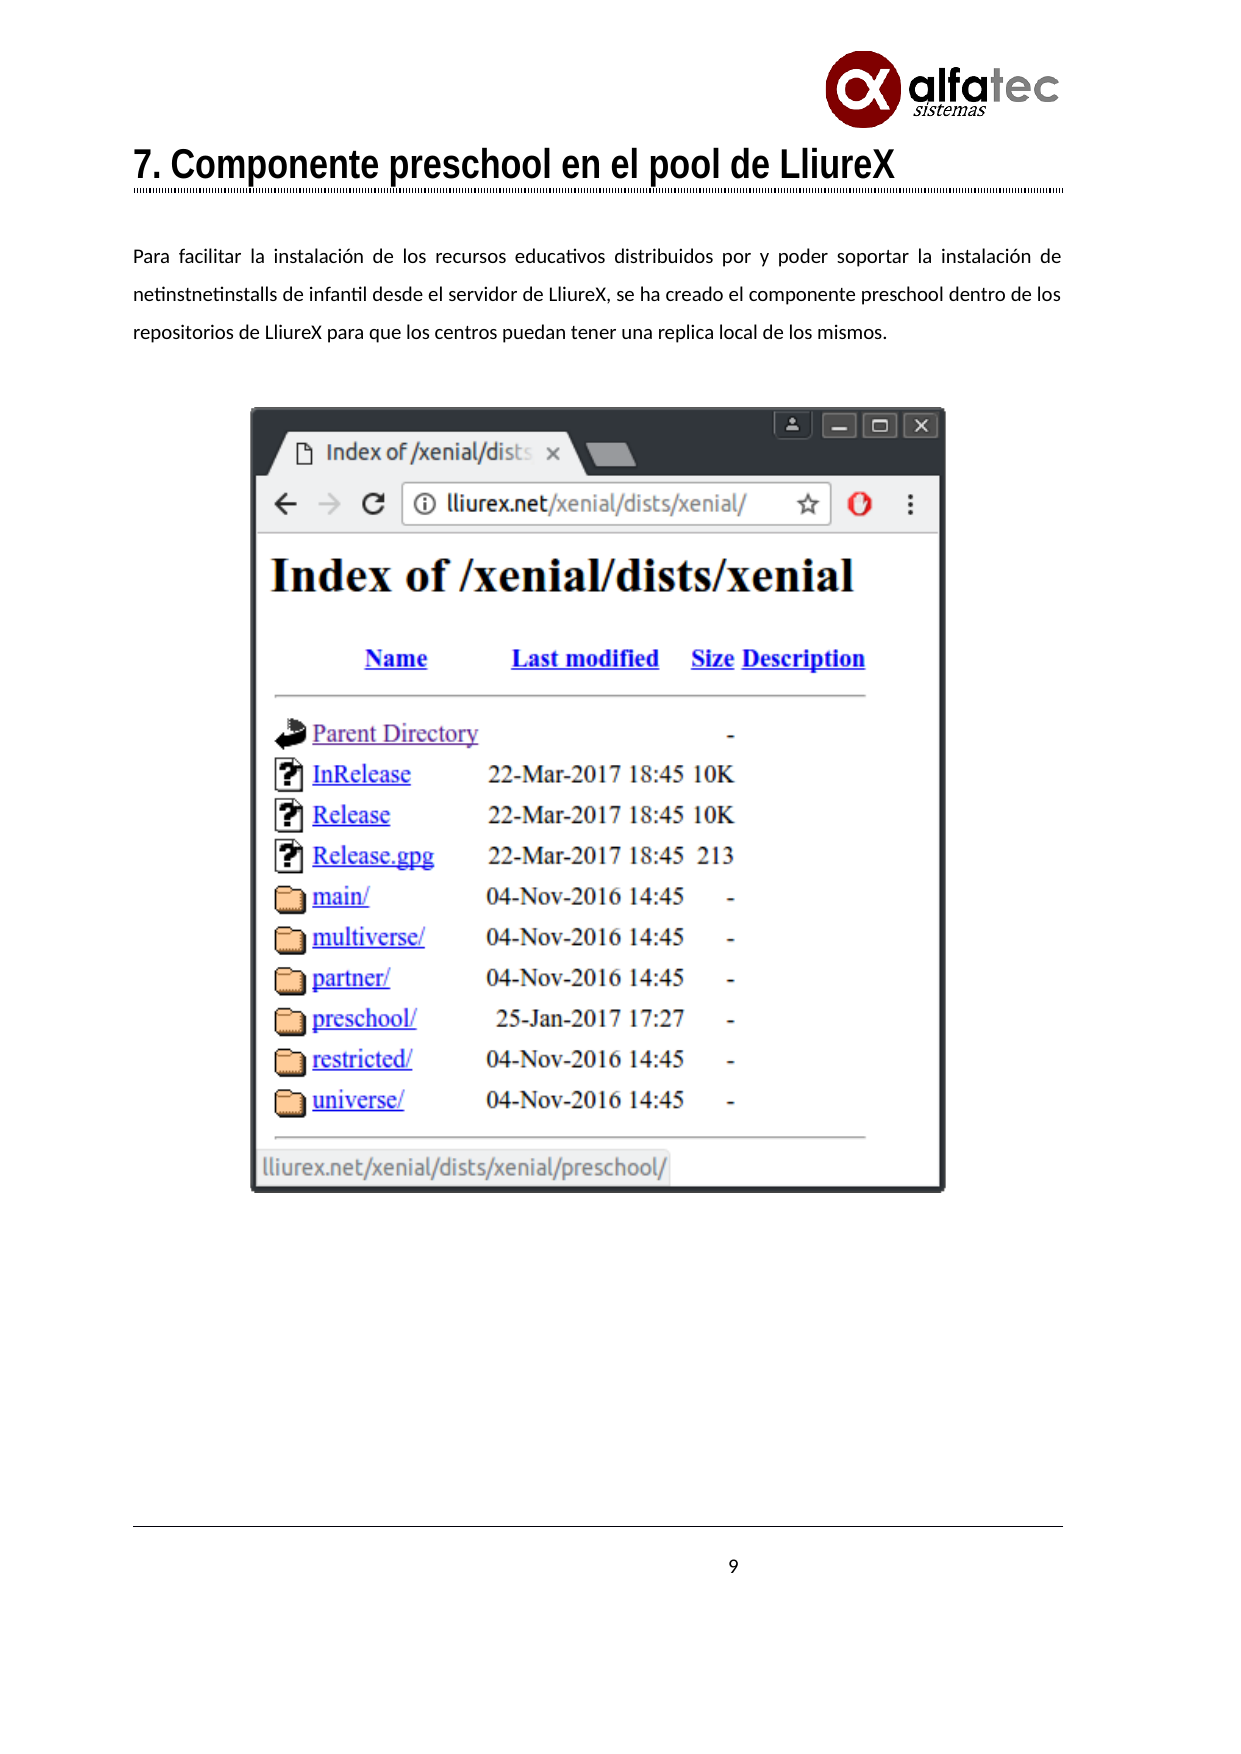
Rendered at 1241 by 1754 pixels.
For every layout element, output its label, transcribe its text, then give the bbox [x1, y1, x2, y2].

picture [825, 51, 1061, 128]
text Para facilitar la instalación de los recursos educativos distribuidos por y poder soportar la instalación de netinstnetinstalls de infantil desde el servidor de LliureX, se ha creado el componente preschool dentro de los repositorios de LliureX para que los centros puedan tener una replica local de los mismos. [133, 243, 1063, 344]
subtitle Componente preschool en el pool de LliureX [133, 148, 1063, 193]
picture [250, 407, 946, 1193]
